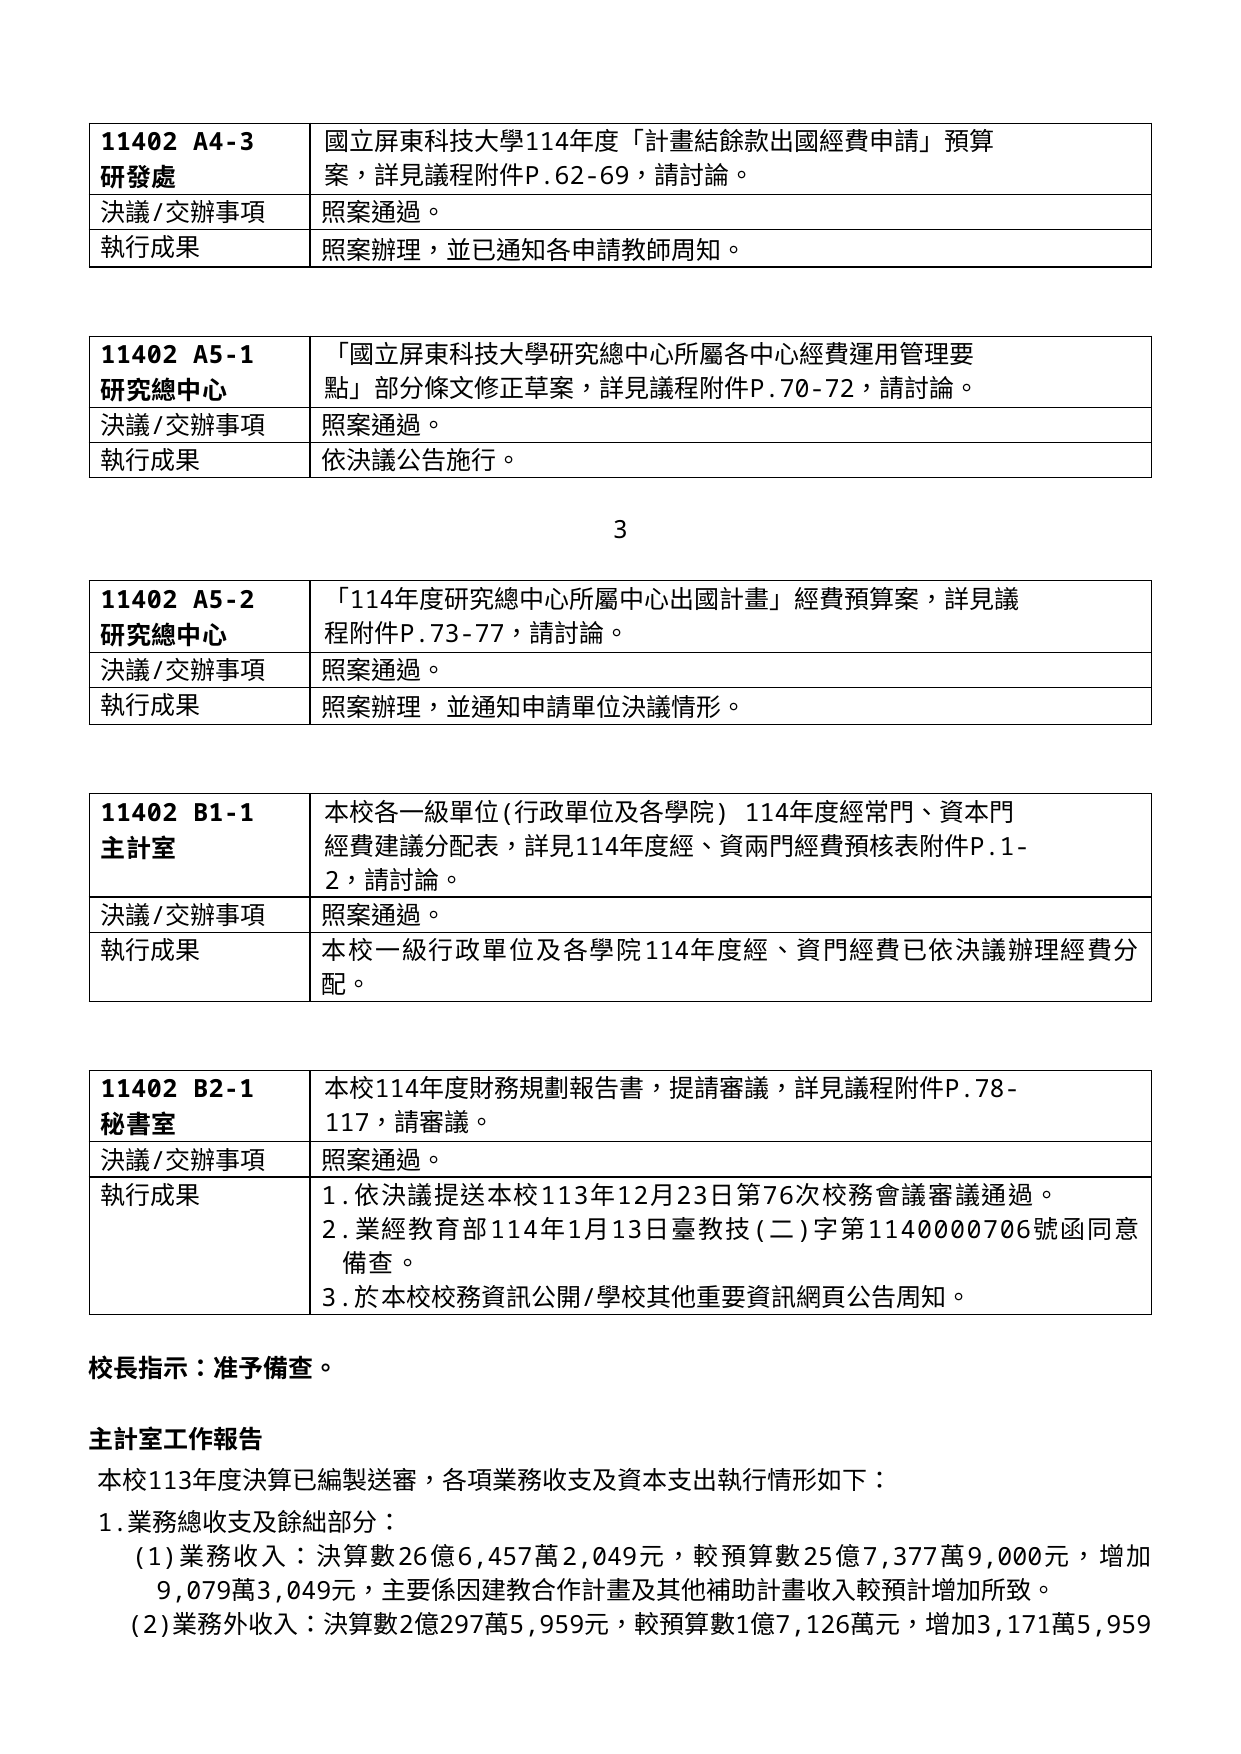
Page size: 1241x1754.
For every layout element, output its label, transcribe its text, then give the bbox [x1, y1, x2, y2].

table_cell 照案通過。 [311, 898, 1151, 932]
text 主計室工作報告 [88, 1419, 1152, 1455]
text 校長指示：准予備查。 [88, 1349, 1152, 1385]
table_cell 決議/交辦事項 [90, 653, 309, 687]
table_cell 本校一級行政單位及各學院114年度經、資門經費已依決議辦理經費分配。 [311, 933, 1151, 1001]
table_cell 照案通過。 [311, 1142, 1151, 1176]
text 1.業務總收支及餘絀部分： [97, 1504, 1152, 1538]
table_header 本校各一級單位(行政單位及各學院) 114年度經常門、資本門 經費建議分配表，詳見114年度經、資兩門經費預核表附件P.1- 2，請討論。 [311, 794, 1151, 896]
table_cell 照案通過。 [311, 408, 1151, 442]
table_cell 執行成果 [90, 933, 309, 1001]
table_cell 執行成果 [90, 443, 309, 477]
table_header 11402 A4-3 研發處 [90, 124, 309, 194]
table_header 「國立屏東科技大學研究總中心所屬各中心經費運用管理要 點」部分條文修正草案，詳見議程附件P.70-72，請討論。 [311, 337, 1151, 407]
table_cell 照案通過。 [311, 195, 1151, 229]
table_header 本校114年度財務規劃報告書，提請審議，詳見議程附件P.78- 117，請審議。 [311, 1071, 1151, 1141]
table_cell 執行成果 [90, 1178, 309, 1314]
table_header 11402 B1-1 主計室 [90, 794, 309, 896]
table_header 11402 A5-1 研究總中心 [90, 337, 309, 407]
table_header 11402 A5-2 研究總中心 [90, 581, 309, 652]
table_cell 決議/交辦事項 [90, 898, 309, 932]
table_cell 決議/交辦事項 [90, 408, 309, 442]
table_cell 執行成果 [90, 230, 309, 266]
text 2 [88, 512, 1152, 546]
table_cell 照案辦理，並已通知各申請教師周知。 [311, 230, 1151, 266]
table_cell 決議/交辦事項 [90, 1142, 309, 1176]
table_cell 照案通過。 [311, 653, 1151, 687]
text (2)業務外收入：決算數2億297萬5,959元，較預算數1億7,126萬元，增加3,171萬5,959 [97, 1607, 1152, 1641]
table_cell 執行成果 [90, 688, 309, 724]
text (1)業務收入：決算數26億6,457萬2,049元，較預算數25億7,377萬9,000元，增加9,079萬3,049元，主要係因建教合作計畫及其他補助計畫收入較預計增加所致。 [97, 1538, 1152, 1607]
table_cell 照案辦理，並通知申請單位決議情形。 [311, 688, 1151, 724]
table_header 11402 B2-1 秘書室 [90, 1071, 309, 1141]
table_header 「114年度研究總中心所屬中心出國計畫」經費預算案，詳見議 程附件P.73-77，請討論。 [311, 581, 1151, 652]
table_header 國立屏東科技大學114年度「計畫結餘款出國經費申請」預算 案，詳見議程附件P.62-69，請討論。 [311, 124, 1151, 194]
table_cell 決議/交辦事項 [90, 195, 309, 229]
list 本校113年度決算已編製送審，各項業務收支及資本支出執行情形如下： [97, 1463, 1152, 1497]
table_cell 1.依決議提送本校113年12月23日第76次校務會議審議通過。 2.業經教育部114年1月13日臺教技(二)字第1140000706號函同意備查。 3.於本校校務資訊公開/學校其他重要資訊網頁公告周知。 [311, 1178, 1151, 1314]
table_cell 依決議公告施行。 [311, 443, 1151, 477]
